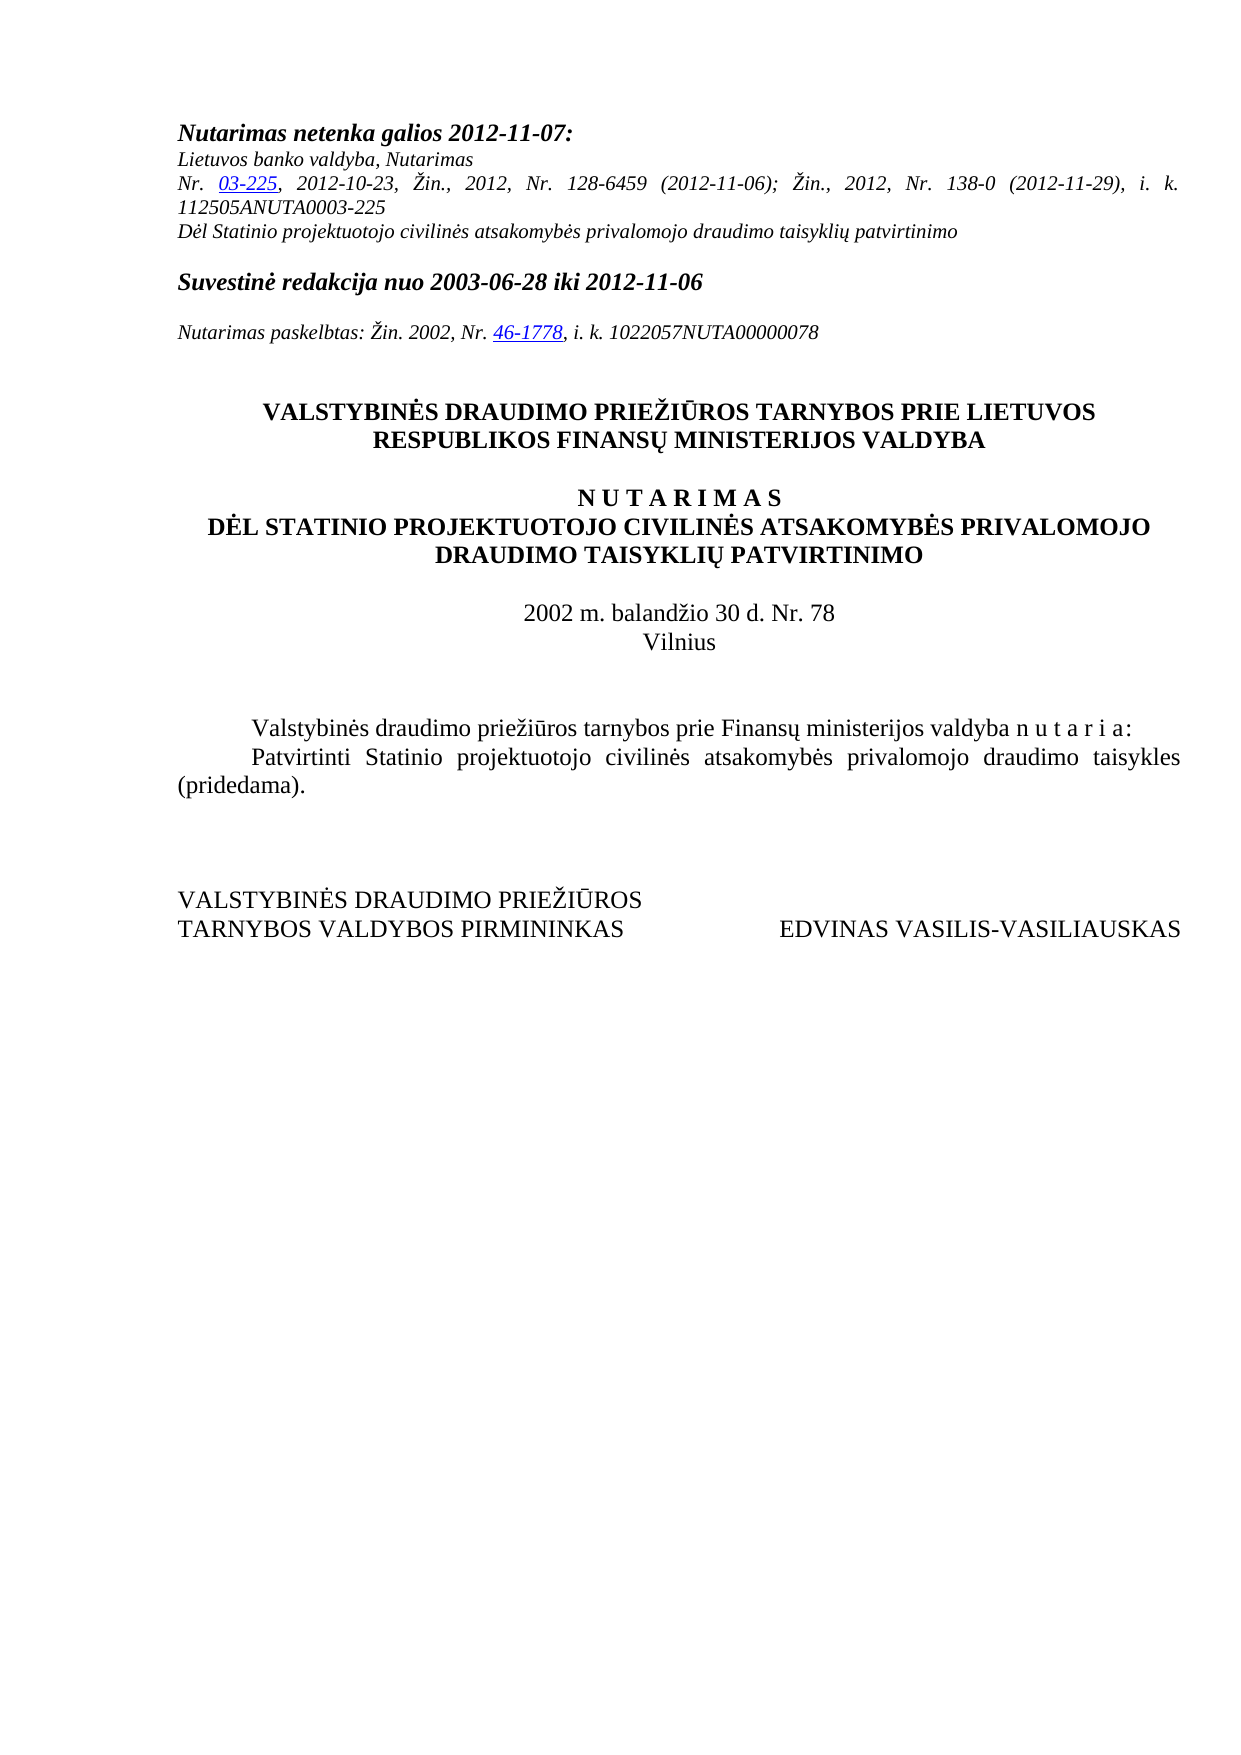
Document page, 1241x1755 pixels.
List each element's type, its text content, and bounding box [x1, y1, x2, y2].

text Dėl Statinio projektuotojo civilinės atsakomybės privalomojo draudimo taisyklių patvirtinimo [177, 219, 1181, 243]
text Valstybinės draudimo priežiūros tarnybos prie Finansų ministerijos valdyba nutaria: [177, 713, 1181, 742]
text TARNYBOS VALDYBOS PIRMININKAS EDVINAS VASILIS-VASILIAUSKAS [177, 914, 1181, 943]
text Nutarimas paskelbtas: Žin. 2002, Nr. 46-1778, i. k. 1022057NUTA00000078 [177, 320, 1181, 344]
text VALSTYBINĖS DRAUDIMO PRIEŽIŪROS TARNYBOS PRIE LIETUVOS RESPUBLIKOS FINANSŲ MINISTERIJOS VALDYBA [177, 397, 1181, 454]
text Vilnius [177, 627, 1181, 656]
text Suvestinė redakcija nuo 2003-06-28 iki 2012-11-06 [177, 267, 1181, 296]
text VALSTYBINĖS DRAUDIMO PRIEŽIŪROS [177, 886, 1181, 914]
text Nutarimas netenka galios 2012-11-07: [177, 118, 1181, 147]
text N U T A R I M A S [177, 483, 1181, 512]
text Lietuvos banko valdyba, Nutarimas [177, 147, 1181, 171]
text Patvirtinti Statinio projektuotojo civilinės atsakomybės privalomojo draudimo taisykles (pridedama). [177, 742, 1181, 799]
text DĖL STATINIO PROJEKTUOTOJO CIVILINĖS ATSAKOMYBĖS PRIVALOMOJO DRAUDIMO TAISYKLIŲ PATVIRTINIMO [177, 512, 1181, 569]
text 2002 m. balandžio 30 d. Nr. 78 [177, 598, 1181, 627]
text Nr. 03-225, 2012-10-23, Žin., 2012, Nr. 128-6459 (2012-11-06); Žin., 2012, Nr. 138-0 (2012-11-29), i. k. 112505ANUTA0003-225 [177, 171, 1181, 219]
